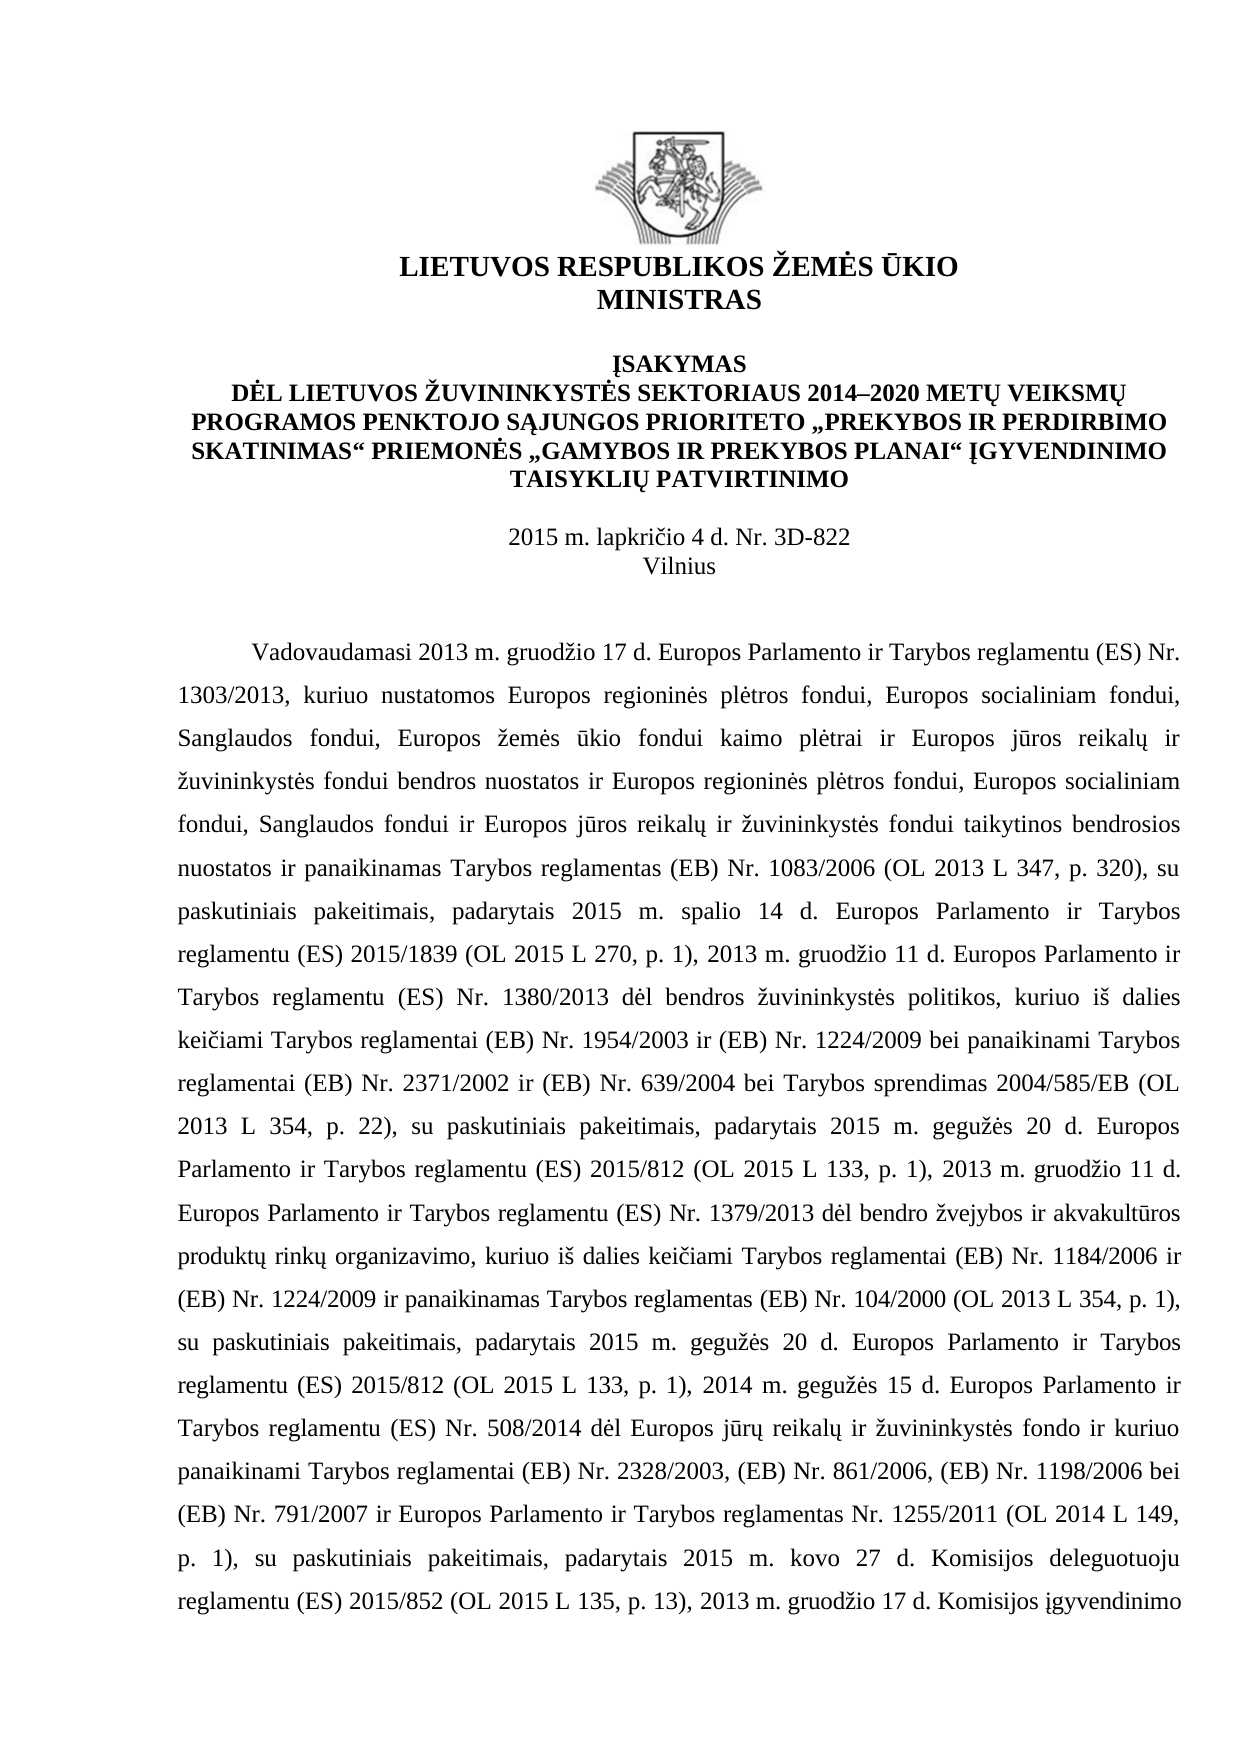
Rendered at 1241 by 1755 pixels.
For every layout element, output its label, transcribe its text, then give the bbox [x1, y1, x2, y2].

text Vilnius [177, 551, 1181, 579]
text LIETUVOS RESPUBLIKOS ŽEMĖS ŪKIO [177, 249, 1181, 282]
text ĮSAKYMAS [177, 349, 1181, 378]
text Vadovaudamasi 2013 m. gruodžio 17 d. Europos Parlamento ir Tarybos reglamentu (ES) Nr. 1303/2013, kuriuo nustatomos Europos regioninės plėtros fondui, Europos socialiniam fondui, Sanglaudos fondui, Europos žemės ūkio fondui kaimo plėtrai ir Europos jūros reikalų ir žuvininkystės fondui bendros nuostatos ir Europos regioninės plėtros fondui, Europos socialiniam fondui, Sanglaudos fondui ir Europos jūros reikalų ir žuvininkystės fondui taikytinos bendrosios nuostatos ir panaikinamas Tarybos reglamentas (EB) Nr. 1083/2006 (OL 2013 L 347, p. 320), su paskutiniais pakeitimais, padarytais 2015 m. spalio 14 d. Europos Parlamento ir Tarybos reglamentu (ES) 2015/1839 (OL 2015 L 270, p. 1), 2013 m. gruodžio 11 d. Europos Parlamento ir Tarybos reglamentu (ES) Nr. 1380/2013 dėl bendros žuvininkystės politikos, kuriuo iš dalies keičiami Tarybos reglamentai (EB) Nr. 1954/2003 ir (EB) Nr. 1224/2009 bei panaikinami Tarybos reglamentai (EB) Nr. 2371/2002 ir (EB) Nr. 639/2004 bei Tarybos sprendimas 2004/585/EB (OL 2013 L 354, p. 22), su paskutiniais pakeitimais, padarytais 2015 m. gegužės 20 d. Europos Parlamento ir Tarybos reglamentu (ES) 2015/812 (OL 2015 L 133, p. 1), 2013 m. gruodžio 11 d. Europos Parlamento ir Tarybos reglamentu (ES) Nr. 1379/2013 dėl bendro žvejybos ir akvakultūros produktų rinkų organizavimo, kuriuo iš dalies keičiami Tarybos reglamentai (EB) Nr. 1184/2006 ir (EB) Nr. 1224/2009 ir panaikinamas Tarybos reglamentas (EB) Nr. 104/2000 (OL 2013 L 354, p. 1), su paskutiniais pakeitimais, padarytais 2015 m. gegužės 20 d. Europos Parlamento ir Tarybos reglamentu (ES) 2015/812 (OL 2015 L 133, p. 1), 2014 m. gegužės 15 d. Europos Parlamento ir Tarybos reglamentu (ES) Nr. 508/2014 dėl Europos jūrų reikalų ir žuvininkystės fondo ir kuriuo panaikinami Tarybos reglamentai (EB) Nr. 2328/2003, (EB) Nr. 861/2006, (EB) Nr. 1198/2006 bei (EB) Nr. 791/2007 ir Europos Parlamento ir Tarybos reglamentas Nr. 1255/2011 (OL 2014 L 149, p. 1), su paskutiniais pakeitimais, padarytais 2015 m. kovo 27 d. Komisijos deleguotuoju reglamentu (ES) 2015/852 (OL 2015 L 135, p. 13), 2013 m. gruodžio 17 d. Komisijos įgyvendinimo [177, 637, 1181, 1614]
text 2015 m. lapkričio 4 d. Nr. 3D-822 [177, 522, 1181, 551]
text DĖL LIETUVOS ŽUVININKYSTĖS SEKTORIAUS 2014–2020 METŲ VEIKSMŲ PROGRAMOS PENKTOJO SĄJUNGOS PRIORITETO „PREKYBOS IR PERDIRBIMO SKATINIMAS“ PRIEMONĖS „GAMYBOS IR PREKYBOS PLANAI“ ĮGYVENDINIMO TAISYKLIŲ PATVIRTINIMO [177, 378, 1181, 493]
text MINISTRAS [177, 282, 1181, 316]
